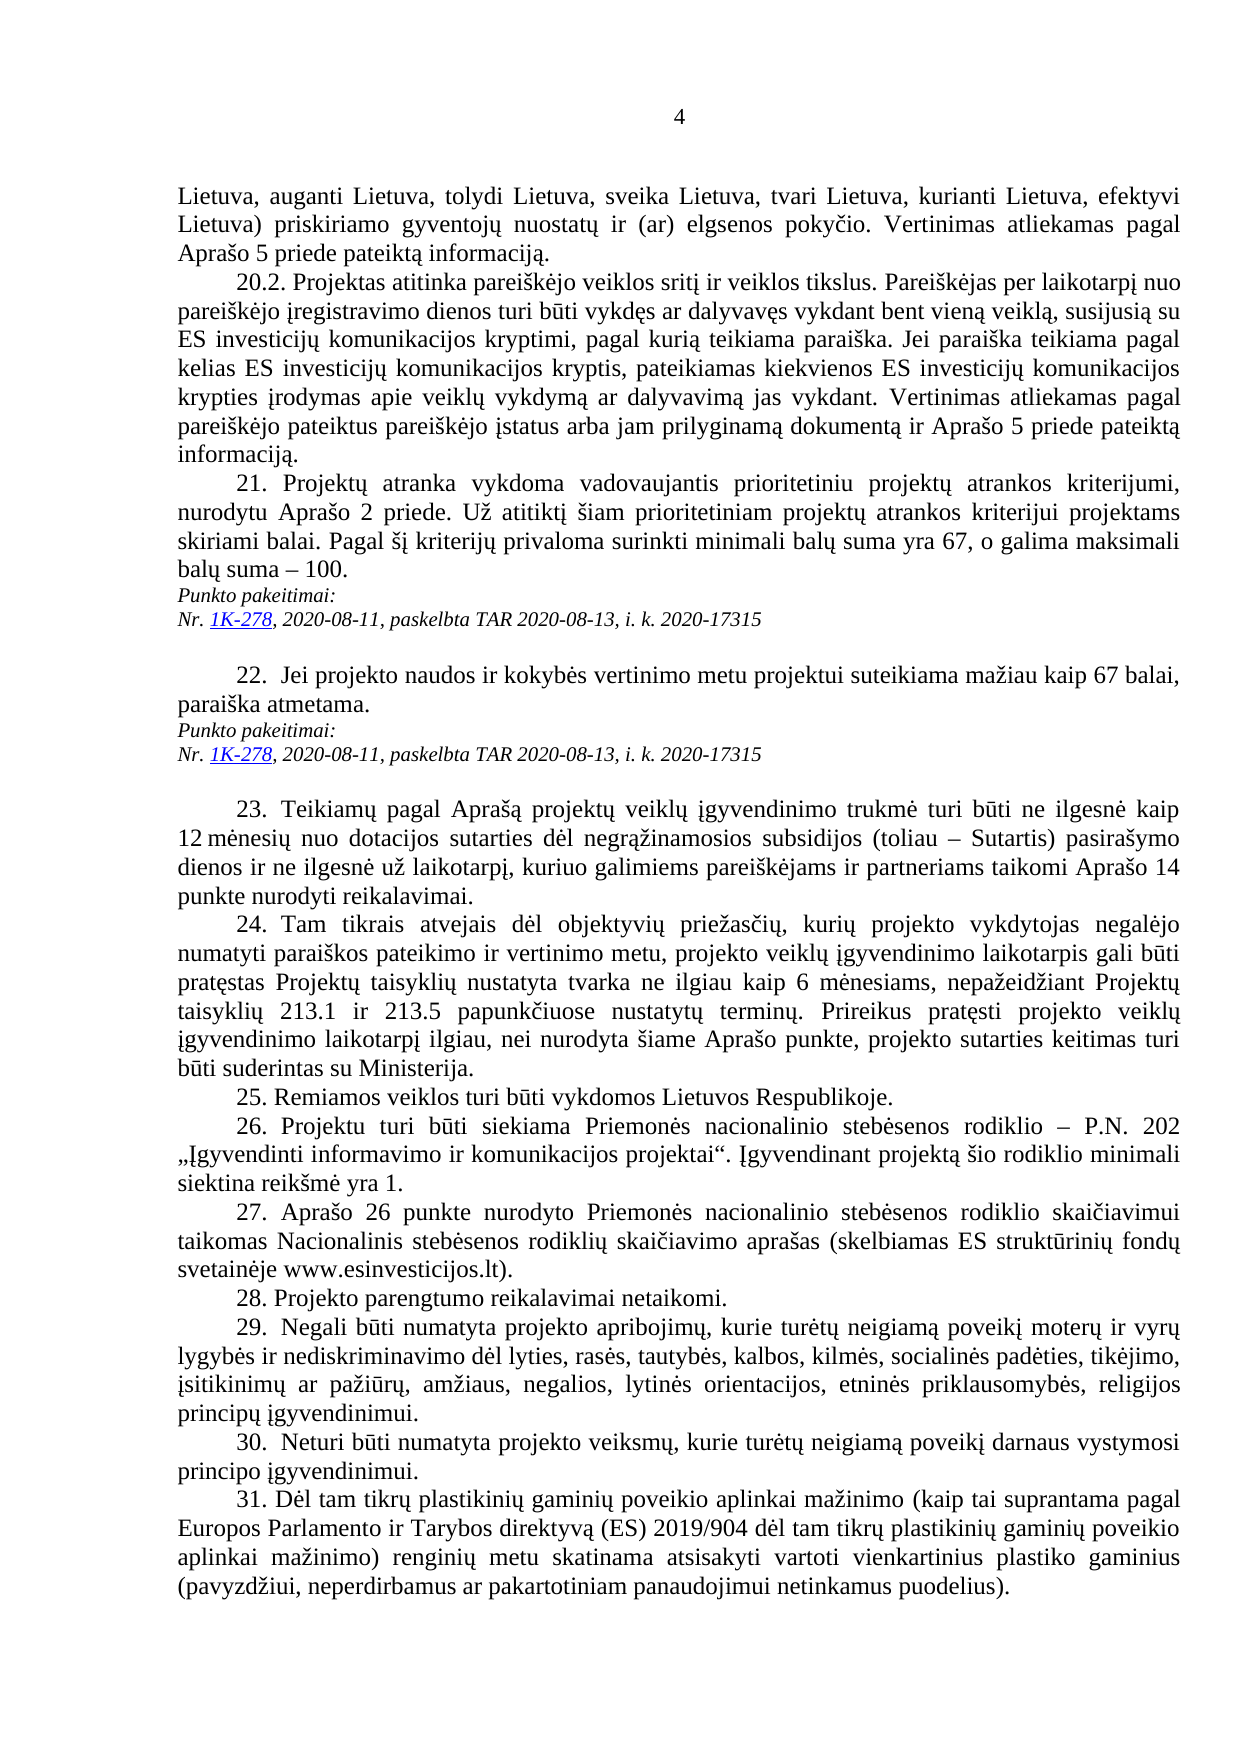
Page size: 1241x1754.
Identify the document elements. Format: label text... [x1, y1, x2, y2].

text 21. Projektų atranka vykdoma vadovaujantis prioritetiniu projektų atrankos kriterijumi, nurodytu Aprašo 2 priede. Už atitiktį šiam prioritetiniam projektų atrankos kriterijui projektams skiriami balai. Pagal šį kriterijų privaloma surinkti minimali balų suma yra 67, o galima maksimali balų suma – 100. [177, 468, 1181, 583]
text 28. Projekto parengtumo reikalavimai netaikomi. [177, 1283, 1181, 1312]
text 29. Negali būti numatyta projekto apribojimų, kurie turėtų neigiamą poveikį moterų ir vyrų lygybės ir nediskriminavimo dėl lyties, rasės, tautybės, kalbos, kilmės, socialinės padėties, tikėjimo, įsitikinimų ar pažiūrų, amžiaus, negalios, lytinės orientacijos, etninės priklausomybės, religijos principų įgyvendinimui. [177, 1312, 1181, 1427]
text Lietuva, auganti Lietuva, tolydi Lietuva, sveika Lietuva, tvari Lietuva, kurianti Lietuva, efektyvi Lietuva) priskiriamo gyventojų nuostatų ir (ar) elgsenos pokyčio. Vertinimas atliekamas pagal Aprašo 5 priede pateiktą informaciją. [177, 181, 1181, 267]
text 27. Aprašo 26 punkte nurodyto Priemonės nacionalinio stebėsenos rodiklio skaičiavimui taikomas Nacionalinis stebėsenos rodiklių skaičiavimo aprašas (skelbiamas ES struktūrinių fondų svetainėje www.esinvesticijos.lt). [177, 1197, 1181, 1283]
text Nr. 1K-278, 2020-08-11, paskelbta TAR 2020-08-13, i. k. 2020-17315 [177, 607, 1181, 631]
text 31. Dėl tam tikrų plastikinių gaminių poveikio aplinkai mažinimo (kaip tai suprantama pagal Europos Parlamento ir Tarybos direktyvą (ES) 2019/904 dėl tam tikrų plastikinių gaminių poveikio aplinkai mažinimo) renginių metu skatinama atsisakyti vartoti vienkartinius plastiko gaminius (pavyzdžiui, neperdirbamus ar pakartotiniam panaudojimui netinkamus puodelius). [177, 1484, 1181, 1599]
text 30. Neturi būti numatyta projekto veiksmų, kurie turėtų neigiamą poveikį darnaus vystymosi principo įgyvendinimui. [177, 1427, 1181, 1484]
text 26. Projektu turi būti siekiama Priemonės nacionalinio stebėsenos rodiklio – P.N. 202 „Įgyvendinti informavimo ir komunikacijos projektai“. Įgyvendinant projektą šio rodiklio minimali siektina reikšmė yra 1. [177, 1111, 1181, 1197]
text Nr. 1K-278, 2020-08-11, paskelbta TAR 2020-08-13, i. k. 2020-17315 [177, 742, 1181, 766]
text 25. Remiamos veiklos turi būti vykdomos Lietuvos Respublikoje. [177, 1082, 1181, 1111]
text Punkto pakeitimai: [177, 718, 1181, 742]
text 23. Teikiamų pagal Aprašą projektų veiklų įgyvendinimo trukmė turi būti ne ilgesnė kaip 12 mėnesių nuo dotacijos sutarties dėl negrąžinamosios subsidijos (toliau – Sutartis) pasirašymo dienos ir ne ilgesnė už laikotarpį, kuriuo galimiems pareiškėjams ir partneriams taikomi Aprašo 14 punkte nurodyti reikalavimai. [177, 794, 1181, 909]
text 20.2. Projektas atitinka pareiškėjo veiklos sritį ir veiklos tikslus. Pareiškėjas per laikotarpį nuo pareiškėjo įregistravimo dienos turi būti vykdęs ar dalyvavęs vykdant bent vieną veiklą, susijusią su ES investicijų komunikacijos kryptimi, pagal kurią teikiama paraiška. Jei paraiška teikiama pagal kelias ES investicijų komunikacijos kryptis, pateikiamas kiekvienos ES investicijų komunikacijos krypties įrodymas apie veiklų vykdymą ar dalyvavimą jas vykdant. Vertinimas atliekamas pagal pareiškėjo pateiktus pareiškėjo įstatus arba jam prilyginamą dokumentą ir Aprašo 5 priede pateiktą informaciją. [177, 267, 1181, 468]
text Punkto pakeitimai: [177, 583, 1181, 607]
text 24. Tam tikrais atvejais dėl objektyvių priežasčių, kurių projekto vykdytojas negalėjo numatyti paraiškos pateikimo ir vertinimo metu, projekto veiklų įgyvendinimo laikotarpis gali būti pratęstas Projektų taisyklių nustatyta tvarka ne ilgiau kaip 6 mėnesiams, nepažeidžiant Projektų taisyklių 213.1 ir 213.5 papunkčiuose nustatytų terminų. Prireikus pratęsti projekto veiklų įgyvendinimo laikotarpį ilgiau, nei nurodyta šiame Aprašo punkte, projekto sutarties keitimas turi būti suderintas su Ministerija. [177, 909, 1181, 1082]
text 22. Jei projekto naudos ir kokybės vertinimo metu projektui suteikiama mažiau kaip 67 balai, paraiška atmetama. [177, 660, 1181, 718]
